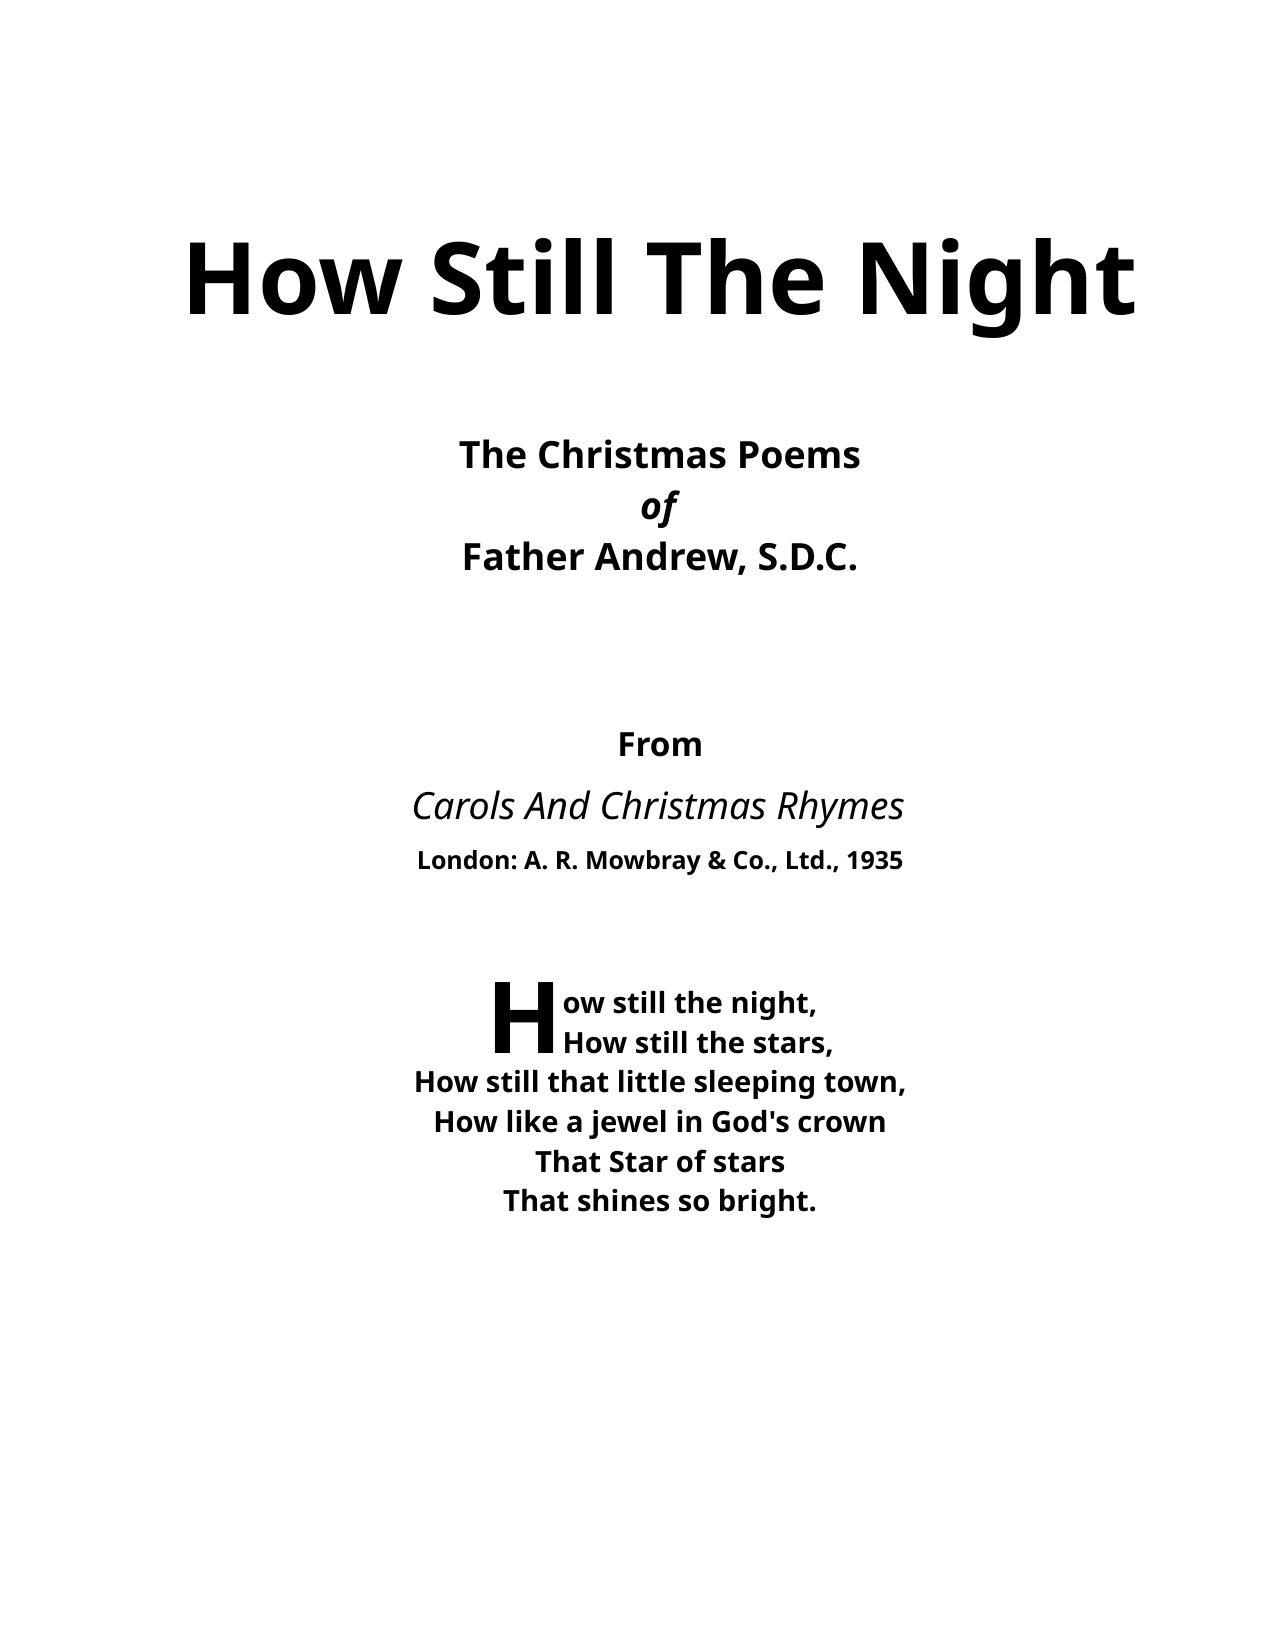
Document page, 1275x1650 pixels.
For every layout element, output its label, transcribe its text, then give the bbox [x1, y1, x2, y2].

text London: A. R. Mowbray & Co., Ltd., 1935 [141, 842, 1179, 877]
text How still the night, How still the stars, How still that little sleeping town, How like a jewel in God's crown That Star of stars That shines so bright. [141, 982, 1179, 1220]
text From [141, 721, 1179, 766]
text Carols And Christmas Rhymes [141, 779, 1179, 830]
text The Christmas Poems of Father Andrew, S.D.C. [141, 428, 1179, 581]
table_header How Still The Night [141, 177, 1179, 362]
